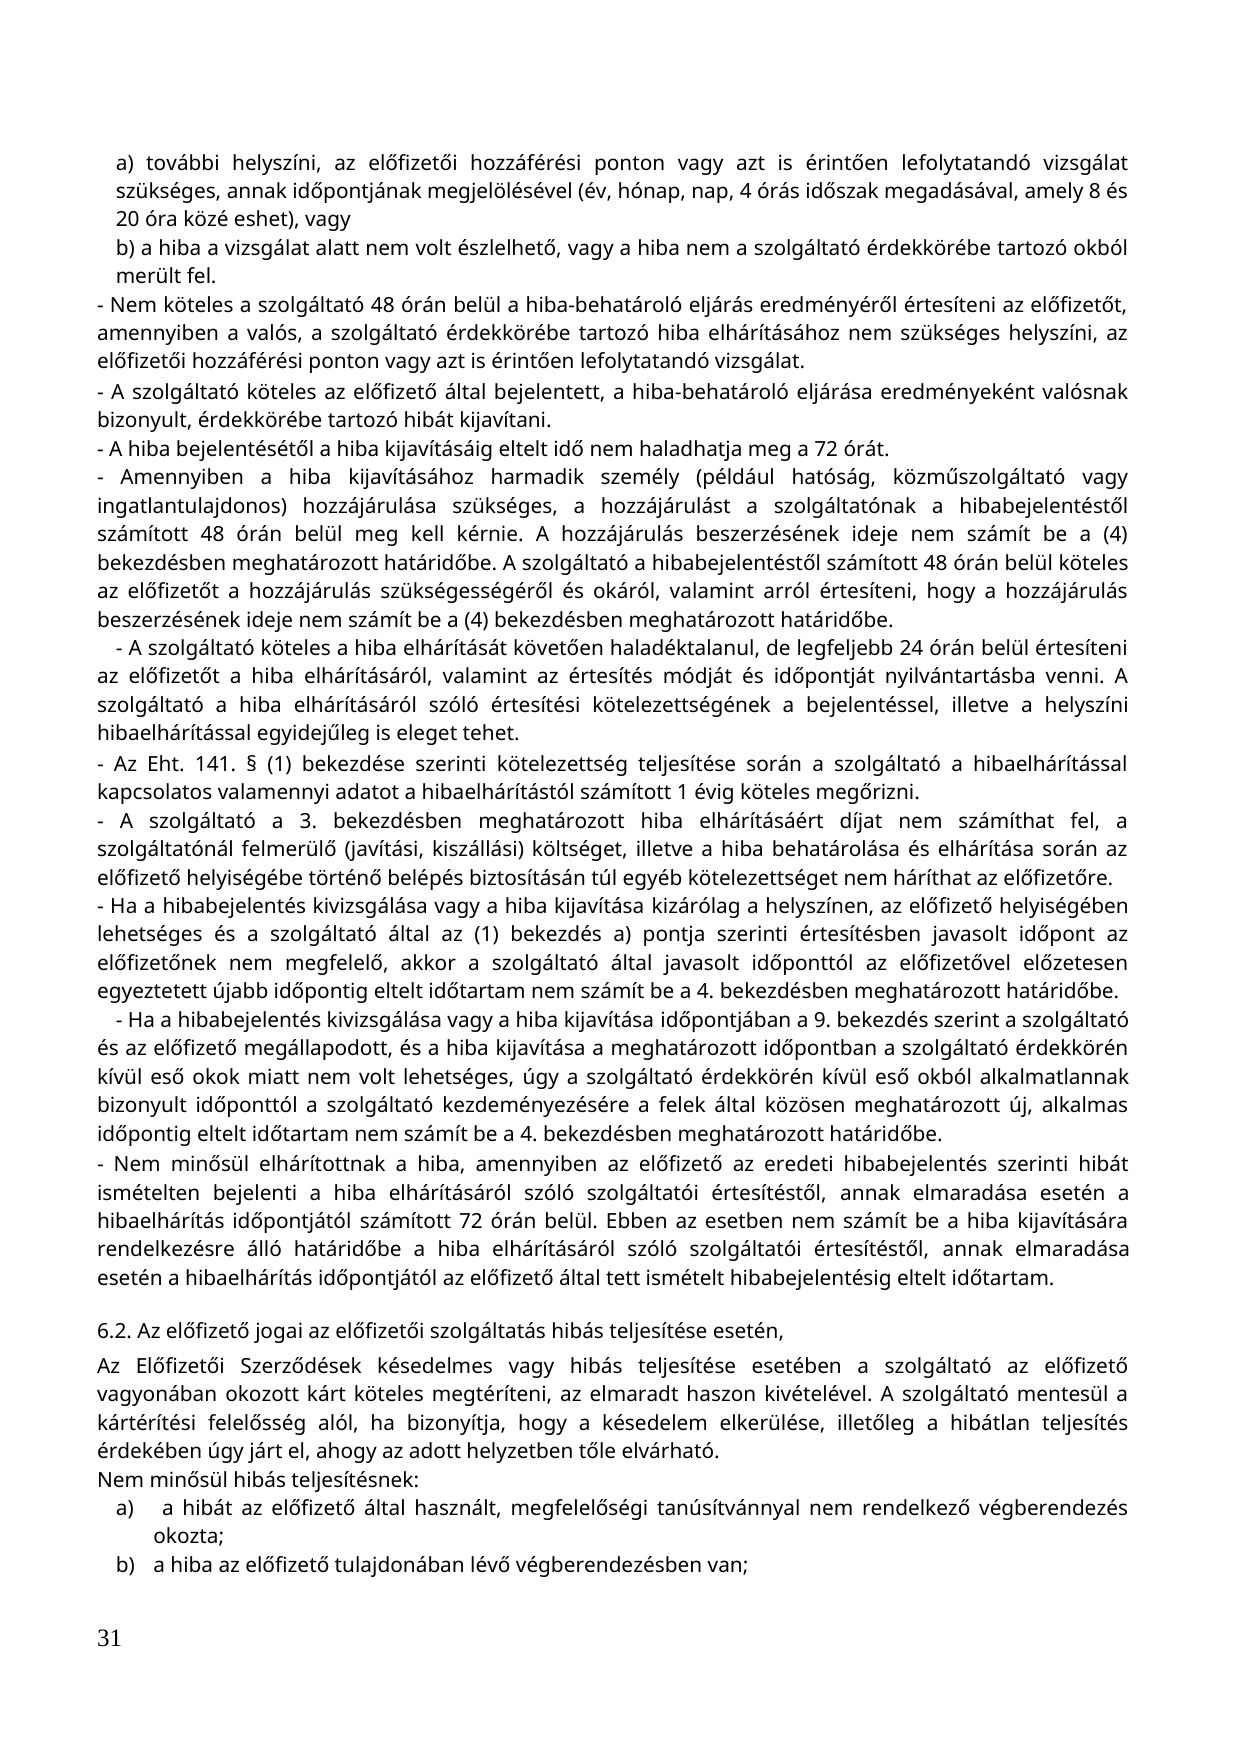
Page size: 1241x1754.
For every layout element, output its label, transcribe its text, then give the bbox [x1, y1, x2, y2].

text - Nem minősül elhárítottnak a hiba, amennyiben az előfizető az eredeti hibabejelentés szerinti hibát ismételten bejelenti a hiba elhárításáról szóló szolgáltatói értesítéstől, annak elmaradása esetén a hibaelhárítás időpontjától számított 72 órán belül. Ebben az esetben nem számít be a hiba kijavítására rendelkezésre álló határidőbe a hiba elhárításáról szóló szolgáltatói értesítéstől, annak elmaradása esetén a hibaelhárítás időpontjától az előfizető által tett ismételt hibabejelentésig eltelt időtartam. [97, 1149, 1130, 1291]
text - A szolgáltató a 3. bekezdésben meghatározott hiba elhárításáért díjat nem számíthat fel, a szolgáltatónál felmerülő (javítási, kiszállási) költséget, illetve a hiba behatárolása és elhárítása során az előfizető helyiségébe történő belépés biztosításán túl egyéb kötelezettséget nem háríthat az előfizetőre. [97, 806, 1130, 891]
text b) a hiba a vizsgálat alatt nem volt észlelhető, vagy a hiba nem a szolgáltató érdekkörébe tartozó okból merült fel. [116, 233, 1130, 290]
text - Ha a hibabejelentés kivizsgálása vagy a hiba kijavítása kizárólag a helyszínen, az előfizető helyiségében lehetséges és a szolgáltató által az (1) bekezdés a) pontja szerinti értesítésben javasolt időpont az előfizetőnek nem megfelelő, akkor a szolgáltató által javasolt időponttól az előfizetővel előzetesen egyeztetett újabb időpontig eltelt időtartam nem számít be a 4. bekezdésben meghatározott határidőbe. [97, 891, 1130, 1005]
text - Az Eht. 141. § (1) bekezdése szerinti kötelezettség teljesítése során a szolgáltató a hibaelhárítással kapcsolatos valamennyi adatot a hibaelhárítástól számított 1 évig köteles megőrizni. [97, 749, 1130, 806]
text Nem minősül hibás teljesítésnek: [97, 1465, 1130, 1493]
text - Nem köteles a szolgáltató 48 órán belül a hiba-behatároló eljárás eredményéről értesíteni az előfizetőt, amennyiben a valós, a szolgáltató érdekkörébe tartozó hiba elhárításához nem szükséges helyszíni, az előfizetői hozzáférési ponton vagy azt is érintően lefolytatandó vizsgálat. [97, 290, 1130, 375]
text - Ha a hibabejelentés kivizsgálása vagy a hiba kijavítása időpontjában a 9. bekezdés szerint a szolgáltató és az előfizető megállapodott, és a hiba kijavítása a meghatározott időpontban a szolgáltató érdekkörén kívül eső okok miatt nem volt lehetséges, úgy a szolgáltató érdekkörén kívül eső okból alkalmatlannak bizonyult időponttól a szolgáltató kezdeményezésére a felek által közösen meghatározott új, alkalmas időpontig eltelt időtartam nem számít be a 4. bekezdésben meghatározott határidőbe. [97, 1005, 1130, 1147]
text a) a hibát az előfizető által használt, megfelelőségi tanúsítvánnyal nem rendelkező végberendezés okozta; [116, 1493, 1130, 1550]
text - A szolgáltató köteles a hiba elhárítását követően haladéktalanul, de legfeljebb 24 órán belül értesíteni az előfizetőt a hiba elhárításáról, valamint az értesítés módját és időpontját nyilvántartásba venni. A szolgáltató a hiba elhárításáról szóló értesítési kötelezettségének a bejelentéssel, illetve a helyszíni hibaelhárítással egyidejűleg is eleget tehet. [97, 633, 1130, 747]
subtitle 6.2. Az előfizető jogai az előfizetői szolgáltatás hibás teljesítése esetén, [97, 1316, 1130, 1345]
text b) a hiba az előfizető tulajdonában lévő végberendezésben van; [116, 1550, 1130, 1578]
text - A hiba bejelentésétől a hiba kijavításáig eltelt idő nem haladhatja meg a 72 órát. [97, 434, 1130, 462]
text a) további helyszíni, az előfizetői hozzáférési ponton vagy azt is érintően lefolytatandó vizsgálat szükséges, annak időpontjának megjelölésével (év, hónap, nap, 4 órás időszak megadásával, amely 8 és 20 óra közé eshet), vagy [116, 148, 1130, 233]
text - Amennyiben a hiba kijavításához harmadik személy (például hatóság, közműszolgáltató vagy ingatlantulajdonos) hozzájárulása szükséges, a hozzájárulást a szolgáltatónak a hibabejelentéstől számított 48 órán belül meg kell kérnie. A hozzájárulás beszerzésének ideje nem számít be a (4) bekezdésben meghatározott határidőbe. A szolgáltató a hibabejelentéstől számított 48 órán belül köteles az előfizetőt a hozzájárulás szükségességéről és okáról, valamint arról értesíteni, hogy a hozzájárulás beszerzésének ideje nem számít be a (4) bekezdésben meghatározott határidőbe. [97, 462, 1130, 633]
text - A szolgáltató köteles az előfizető által bejelentett, a hiba-behatároló eljárása eredményeként valósnak bizonyult, érdekkörébe tartozó hibát kijavítani. [97, 377, 1130, 434]
text Az Előfizetői Szerződések késedelmes vagy hibás teljesítése esetében a szolgáltató az előfizető vagyonában okozott kárt köteles megtéríteni, az elmaradt haszon kivételével. A szolgáltató mentesül a kártérítési felelősség alól, ha bizonyítja, hogy a késedelem elkerülése, illetőleg a hibátlan teljesítés érdekében úgy járt el, ahogy az adott helyzetben tőle elvárható. [97, 1351, 1130, 1465]
